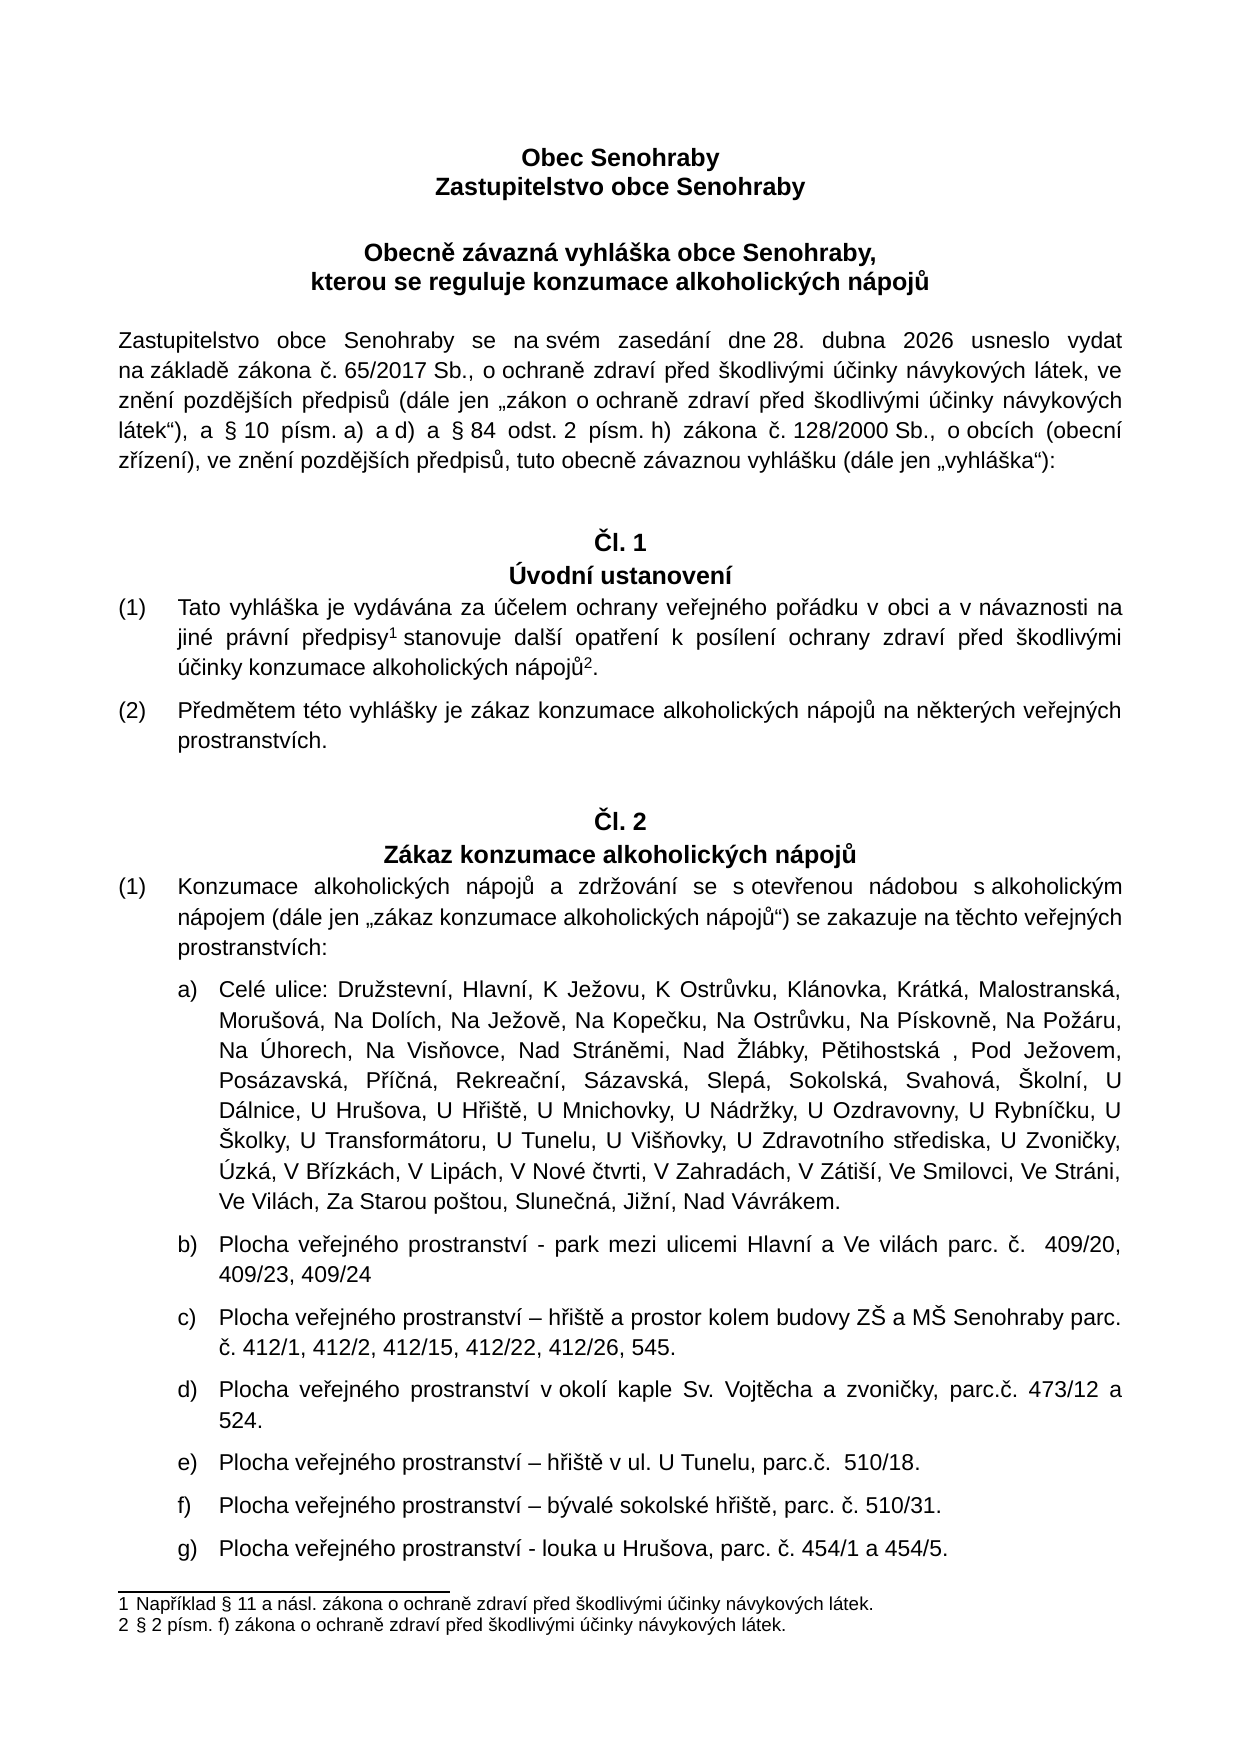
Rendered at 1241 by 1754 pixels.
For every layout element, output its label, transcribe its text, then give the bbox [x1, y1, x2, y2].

list Celé ulice: Družstevní, Hlavní, K Ježovu, K Ostrůvku, Klánovka, Krátká, Malostranská, Morušová, Na Dolích, Na Ježově, Na Kopečku, Na Ostrůvku, Na Pískovně, Na Požáru, Na Úhorech, Na Visňovce, Nad Stráněmi, Nad Žlábky, Pětihostská , Pod Ježovem, Posázavská, Příčná, Rekreační, Sázavská, Slepá, Sokolská, Svahová, Školní, U Dálnice, U Hrušova, U Hřiště, U Mnichovky, U Nádržky, U Ozdravovny, U Rybníčku, U Školky, U Transformátoru, U Tunelu, U Višňovky, U Zdravotního střediska, U Zvoničky, Úzká, V Břízkách, V Lipách, V Nové čtvrti, V Zahradách, V Zátiší, Ve Smilovci, Ve Stráni, Ve Vilách, Za Starou poštou, Slunečná, Jižní, Nad Vávrákem. [177, 976, 1122, 1214]
list Plocha veřejného prostranství - louka u Hrušova, parc. č. 454/1 a 454/5. [177, 1535, 1122, 1561]
list Plocha veřejného prostranství - park mezi ulicemi Hlavní a Ve vilách parc. č. 409/20, 409/23, 409/24 [177, 1231, 1122, 1287]
text Obec Senohraby Zastupitelstvo obce Senohraby [118, 143, 1122, 201]
list Plocha veřejného prostranství – hřiště v ul. U Tunelu, parc.č. 510/18. [177, 1449, 1122, 1476]
list Plocha veřejného prostranství v okolí kaple Sv. Vojtěcha a zvoničky, parc.č. 473/12 a 524. [177, 1376, 1122, 1433]
list Plocha veřejného prostranství – bývalé sokolské hřiště, parc. č. 510/31. [177, 1492, 1122, 1518]
list Tato vyhláška je vydávána za účelem ochrany veřejného pořádku v obci a v návaznosti na jiné právní předpisy stanovuje další opatření k posílení ochrany zdraví před škodlivými účinky konzumace alkoholických nápojů. [118, 594, 1122, 681]
subtitle Čl. 2 Zákaz konzumace alkoholických nápojů [118, 807, 1122, 869]
text Zastupitelstvo obce Senohraby se na svém zasedání dne 28. dubna 2026 usneslo vydat na základě zákona č. 65/2017 Sb., o ochraně zdraví před škodlivými účinky návykových látek, ve znění pozdějších předpisů (dále jen „zákon o ochraně zdraví před škodlivými účinky návykových látek“), a § 10 písm. a) a d) a § 84 odst. 2 písm. h) zákona č. 128/2000 Sb., o obcích (obecní zřízení), ve znění pozdějších předpisů, tuto obecně závaznou vyhlášku (dále jen „vyhláška“): [118, 327, 1122, 474]
list Konzumace alkoholických nápojů a zdržování se s otevřenou nádobou s alkoholickým nápojem (dále jen „zákaz konzumace alkoholických nápojů“) se zakazuje na těchto veřejných prostranstvích: [118, 873, 1122, 960]
list Plocha veřejného prostranství – hřiště a prostor kolem budovy ZŠ a MŠ Senohraby parc. č. 412/1, 412/2, 412/15, 412/22, 412/26, 545. [177, 1303, 1122, 1360]
list Například § 11 a násl. zákona o ochraně zdraví před škodlivými účinky návykových látek. [118, 1592, 1122, 1614]
list Předmětem této vyhlášky je zákaz konzumace alkoholických nápojů na některých veřejných prostranstvích. [118, 697, 1122, 753]
subtitle Obecně závazná vyhláška obce Senohraby, kterou se reguluje konzumace alkoholických nápojů [118, 238, 1122, 295]
list § 2 písm. f) zákona o ochraně zdraví před škodlivými účinky návykových látek. [118, 1614, 1122, 1635]
subtitle Čl. 1 Úvodní ustanovení [118, 528, 1122, 589]
